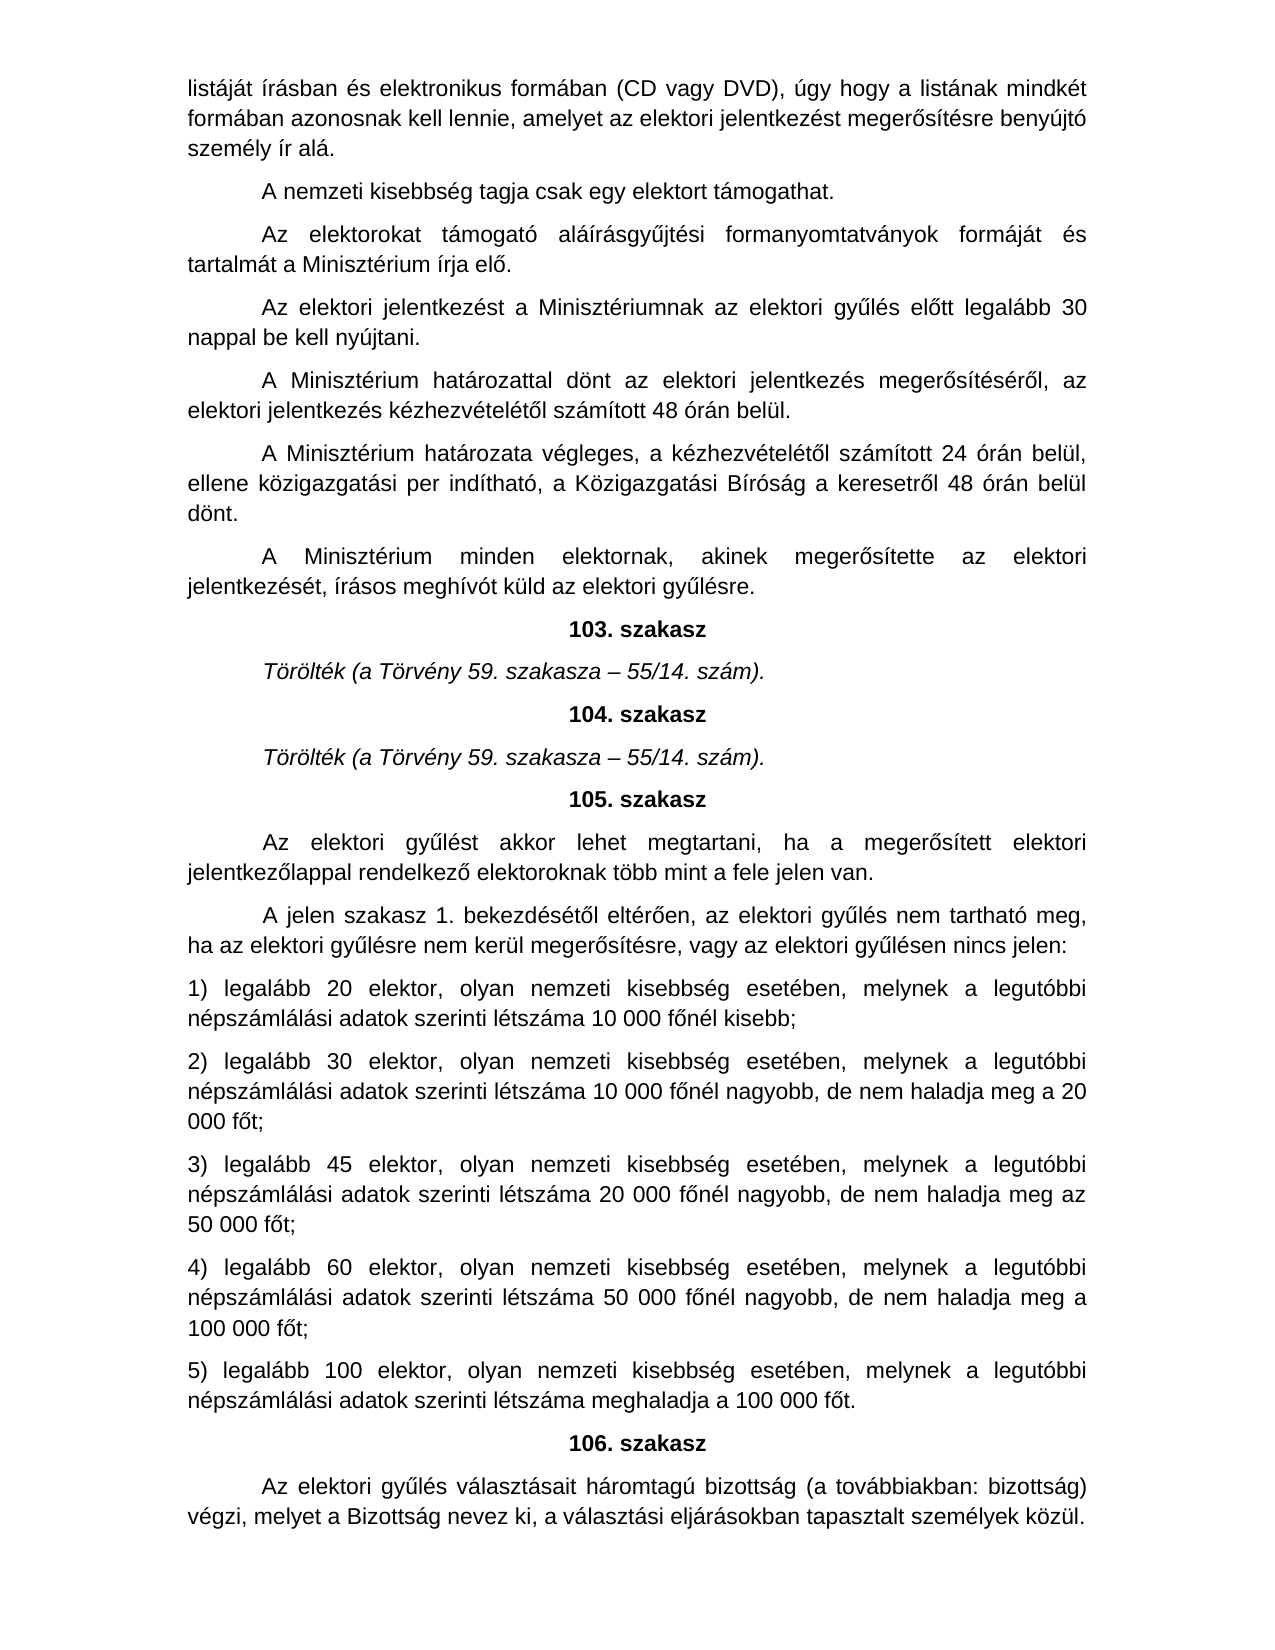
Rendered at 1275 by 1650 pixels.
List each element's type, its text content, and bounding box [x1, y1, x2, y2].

text 3) legalább 45 elektor, olyan nemzeti kisebbség esetében, melynek a legutóbbi népszámlálási adatok szerinti létszáma 20 000 főnél nagyobb, de nem haladja meg az 50 000 főt; [187, 1151, 1087, 1238]
text Törölték (a Törvény 59. szakasza – 55/14. szám). [187, 658, 1087, 685]
text 5) legalább 100 elektor, olyan nemzeti kisebbség esetében, melynek a legutóbbi népszámlálási adatok szerinti létszáma meghaladja a 100 000 főt. [187, 1357, 1087, 1414]
text Törölték (a Törvény 59. szakasza – 55/14. szám). [187, 744, 1087, 770]
text listáját írásban és elektronikus formában (CD vagy DVD), úgy hogy a listának mindkét formában azonosnak kell lennie, amelyet az elektori jelentkezést megerősítésre benyújtó személy ír alá. [187, 75, 1087, 162]
text Az elektorokat támogató aláírásgyűjtési formanyomtatványok formáját és tartalmát a Minisztérium írja elő. [187, 221, 1087, 277]
text A Minisztérium határozattal dönt az elektori jelentkezés megerősítéséről, az elektori jelentkezés kézhezvételétől számított 48 órán belül. [187, 367, 1087, 423]
text Az elektori gyűlést akkor lehet megtartani, ha a megerősített elektori jelentkezőlappal rendelkező elektoroknak több mint a fele jelen van. [187, 829, 1087, 886]
text 2) legalább 30 elektor, olyan nemzeti kisebbség esetében, melynek a legutóbbi népszámlálási adatok szerinti létszáma 10 000 főnél nagyobb, de nem haladja meg a 20 000 főt; [187, 1048, 1087, 1135]
text Az elektori gyűlés választásait háromtagú bizottság (a továbbiakban: bizottság) végzi, melyet a Bizottság nevez ki, a választási eljárásokban tapasztalt személyek közül. [187, 1473, 1087, 1529]
text 103. szakasz [187, 616, 1087, 642]
text A Minisztérium határozata végleges, a kézhezvételétől számított 24 órán belül, ellene közigazgatási per indítható, a Közigazgatási Bíróság a keresetről 48 órán belül dönt. [187, 439, 1087, 526]
text A jelen szakasz 1. bekezdésétől eltérően, az elektori gyűlés nem tartható meg, ha az elektori gyűlésre nem kerül megerősítésre, vagy az elektori gyűlésen nincs jelen: [187, 902, 1087, 959]
text 1) legalább 20 elektor, olyan nemzeti kisebbség esetében, melynek a legutóbbi népszámlálási adatok szerinti létszáma 10 000 főnél kisebb; [187, 975, 1087, 1032]
text A Minisztérium minden elektornak, akinek megerősítette az elektori jelentkezését, írásos meghívót küld az elektori gyűlésre. [187, 543, 1087, 599]
text 104. szakasz [187, 701, 1087, 727]
text 4) legalább 60 elektor, olyan nemzeti kisebbség esetében, melynek a legutóbbi népszámlálási adatok szerinti létszáma 50 000 főnél nagyobb, de nem haladja meg a 100 000 főt; [187, 1254, 1087, 1341]
text 105. szakasz [187, 786, 1087, 813]
text Az elektori jelentkezést a Minisztériumnak az elektori gyűlés előtt legalább 30 nappal be kell nyújtani. [187, 294, 1087, 350]
text 106. szakasz [187, 1430, 1087, 1457]
text A nemzeti kisebbség tagja csak egy elektort támogathat. [187, 178, 1087, 204]
